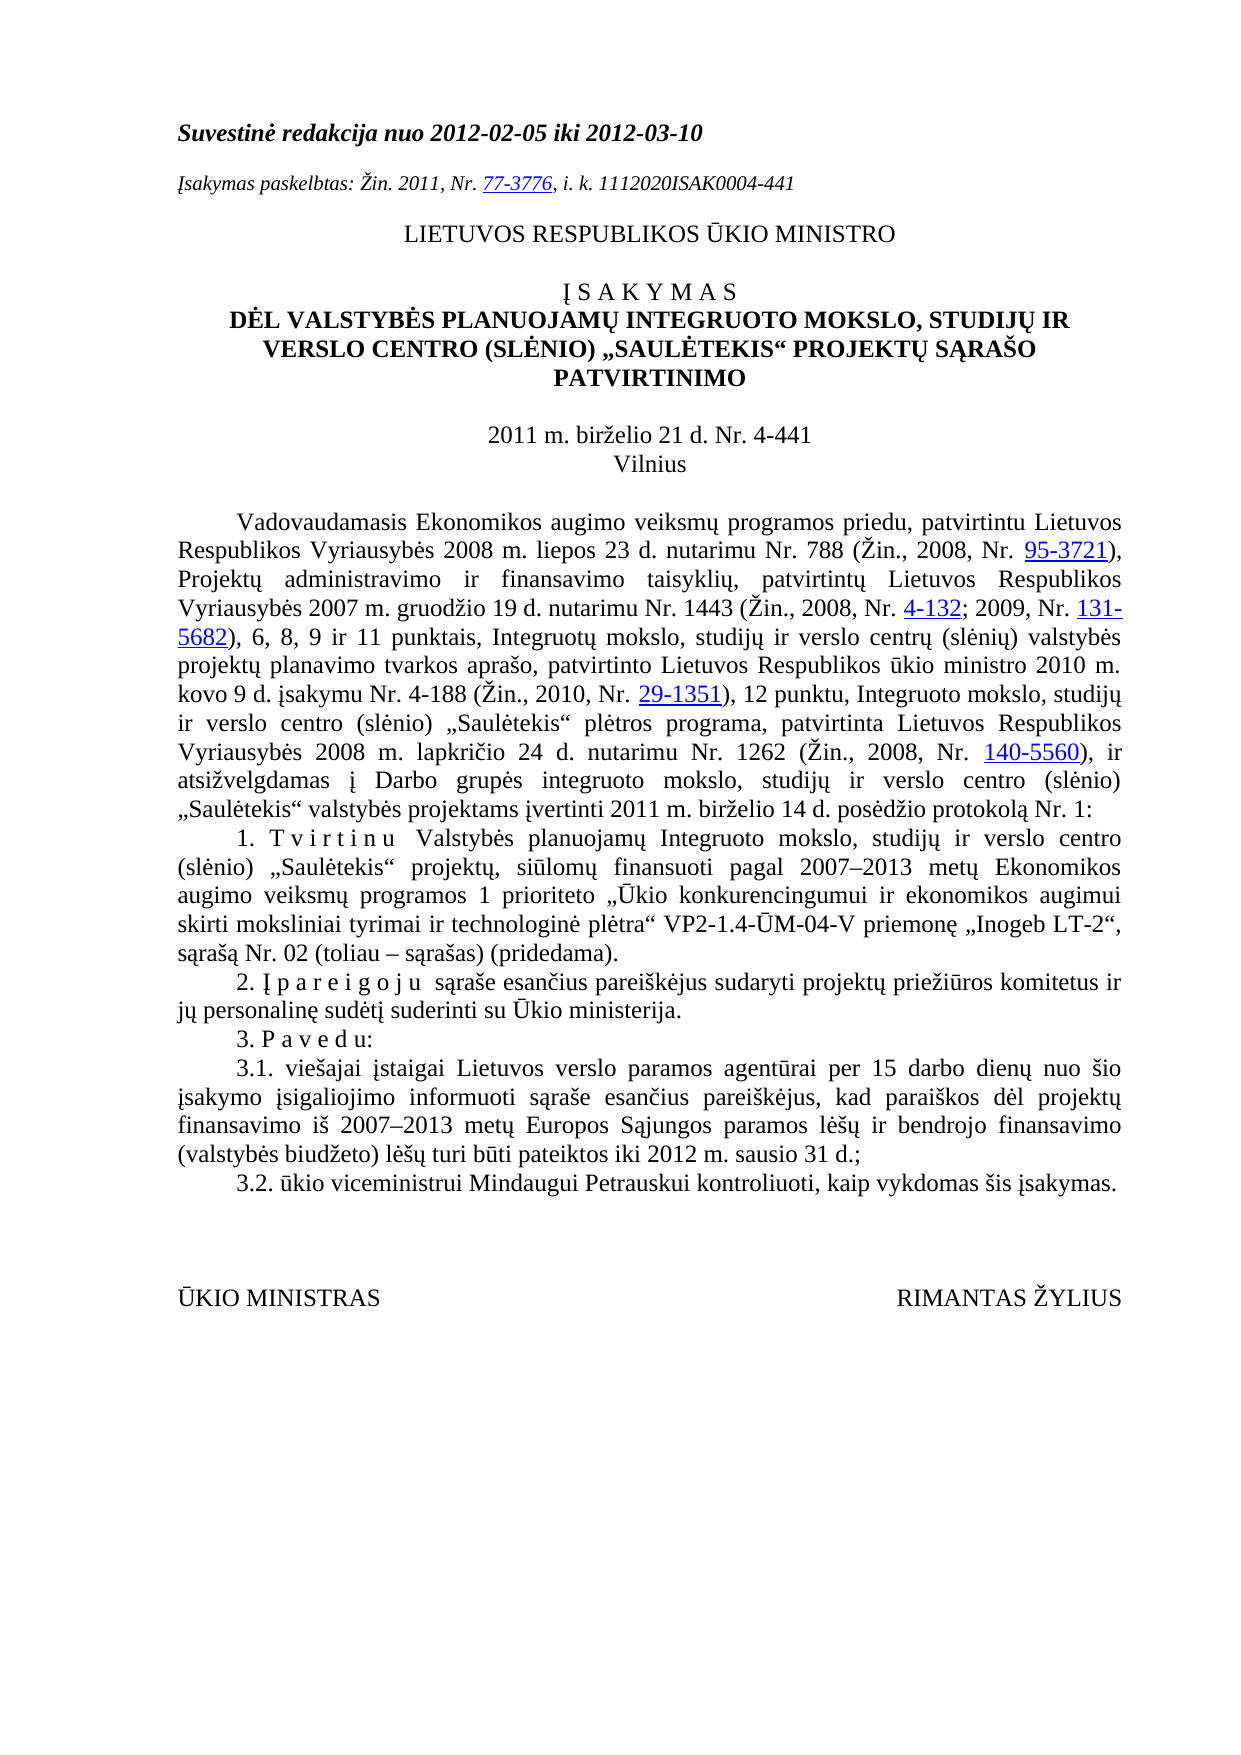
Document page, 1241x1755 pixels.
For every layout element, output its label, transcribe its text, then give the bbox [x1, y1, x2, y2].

text 3. Pavedu: [177, 1024, 1122, 1053]
text 2. Įpareigoju sąraše esančius pareiškėjus sudaryti projektų priežiūros komitetus ir jų personalinę sudėtį suderinti su Ūkio ministerija. [177, 967, 1122, 1024]
text Ūkio ministras Rimantas Žylius [177, 1283, 1122, 1312]
text 3.1. viešajai įstaigai Lietuvos verslo paramos agentūrai per 15 darbo dienų nuo šio įsakymo įsigaliojimo informuoti sąraše esančius pareiškėjus, kad paraiškos dėl projektų finansavimo iš 2007–2013 metų Europos Sąjungos paramos lėšų ir bendrojo finansavimo (valstybės biudžeto) lėšų turi būti pateiktos iki 2012 m. sausio 31 d.; [177, 1053, 1122, 1168]
text Vilnius [177, 449, 1122, 478]
text LIETUVOS RESPUBLIKOS ŪKIO MINISTRO [177, 219, 1122, 248]
text DĖL VALSTYBĖS PLANUOJAMŲ INTEGRUOTO MOKSLO, STUDIJŲ IR VERSLO CENTRO (SLĖNIO) „SAULĖTEKIS“ PROJEKTŲ SĄRAŠO PATVIRTINIMO [177, 305, 1122, 392]
text Įsakymas paskelbtas: Žin. 2011, Nr. 77-3776, i. k. 1112020ISAK0004-441 [177, 171, 1122, 195]
text 1. Tvirtinu Valstybės planuojamų Integruoto mokslo, studijų ir verslo centro (slėnio) „Saulėtekis“ projektų, siūlomų finansuoti pagal 2007–2013 metų Ekonomikos augimo veiksmų programos 1 prioriteto „Ūkio konkurencingumui ir ekonomikos augimui skirti moksliniai tyrimai ir technologinė plėtra“ VP2-1.4-ŪM-04-V priemonę „Inogeb LT-2“, sąrašą Nr. 02 (toliau – sąrašas) (pridedama). [177, 823, 1122, 967]
text 3.2. ūkio viceministrui Mindaugui Petrauskui kontroliuoti, kaip vykdomas šis įsakymas. [177, 1168, 1122, 1197]
text Vadovaudamasis Ekonomikos augimo veiksmų programos priedu, patvirtintu Lietuvos Respublikos Vyriausybės 2008 m. liepos 23 d. nutarimu Nr. 788 (Žin., 2008, Nr. 95-3721), Projektų administravimo ir finansavimo taisyklių, patvirtintų Lietuvos Respublikos Vyriausybės 2007 m. gruodžio 19 d. nutarimu Nr. 1443 (Žin., 2008, Nr. 4-132; 2009, Nr. 131-5682), 6, 8, 9 ir 11 punktais, Integruotų mokslo, studijų ir verslo centrų (slėnių) valstybės projektų planavimo tvarkos aprašo, patvirtinto Lietuvos Respublikos ūkio ministro 2010 m. kovo 9 d. įsakymu Nr. 4-188 (Žin., 2010, Nr. 29-1351), 12 punktu, Integruoto mokslo, studijų ir verslo centro (slėnio) „Saulėtekis“ plėtros programa, patvirtinta Lietuvos Respublikos Vyriausybės 2008 m. lapkričio 24 d. nutarimu Nr. 1262 (Žin., 2008, Nr. 140-5560), ir atsižvelgdamas į Darbo grupės integruoto mokslo, studijų ir verslo centro (slėnio) „Saulėtekis“ valstybės projektams įvertinti 2011 m. birželio 14 d. posėdžio protokolą Nr. 1: [177, 507, 1122, 823]
text 2011 m. birželio 21 d. Nr. 4-441 [177, 420, 1122, 449]
text ĮSAKYMAS [177, 277, 1122, 305]
text Suvestinė redakcija nuo 2012-02-05 iki 2012-03-10 [177, 118, 1122, 147]
